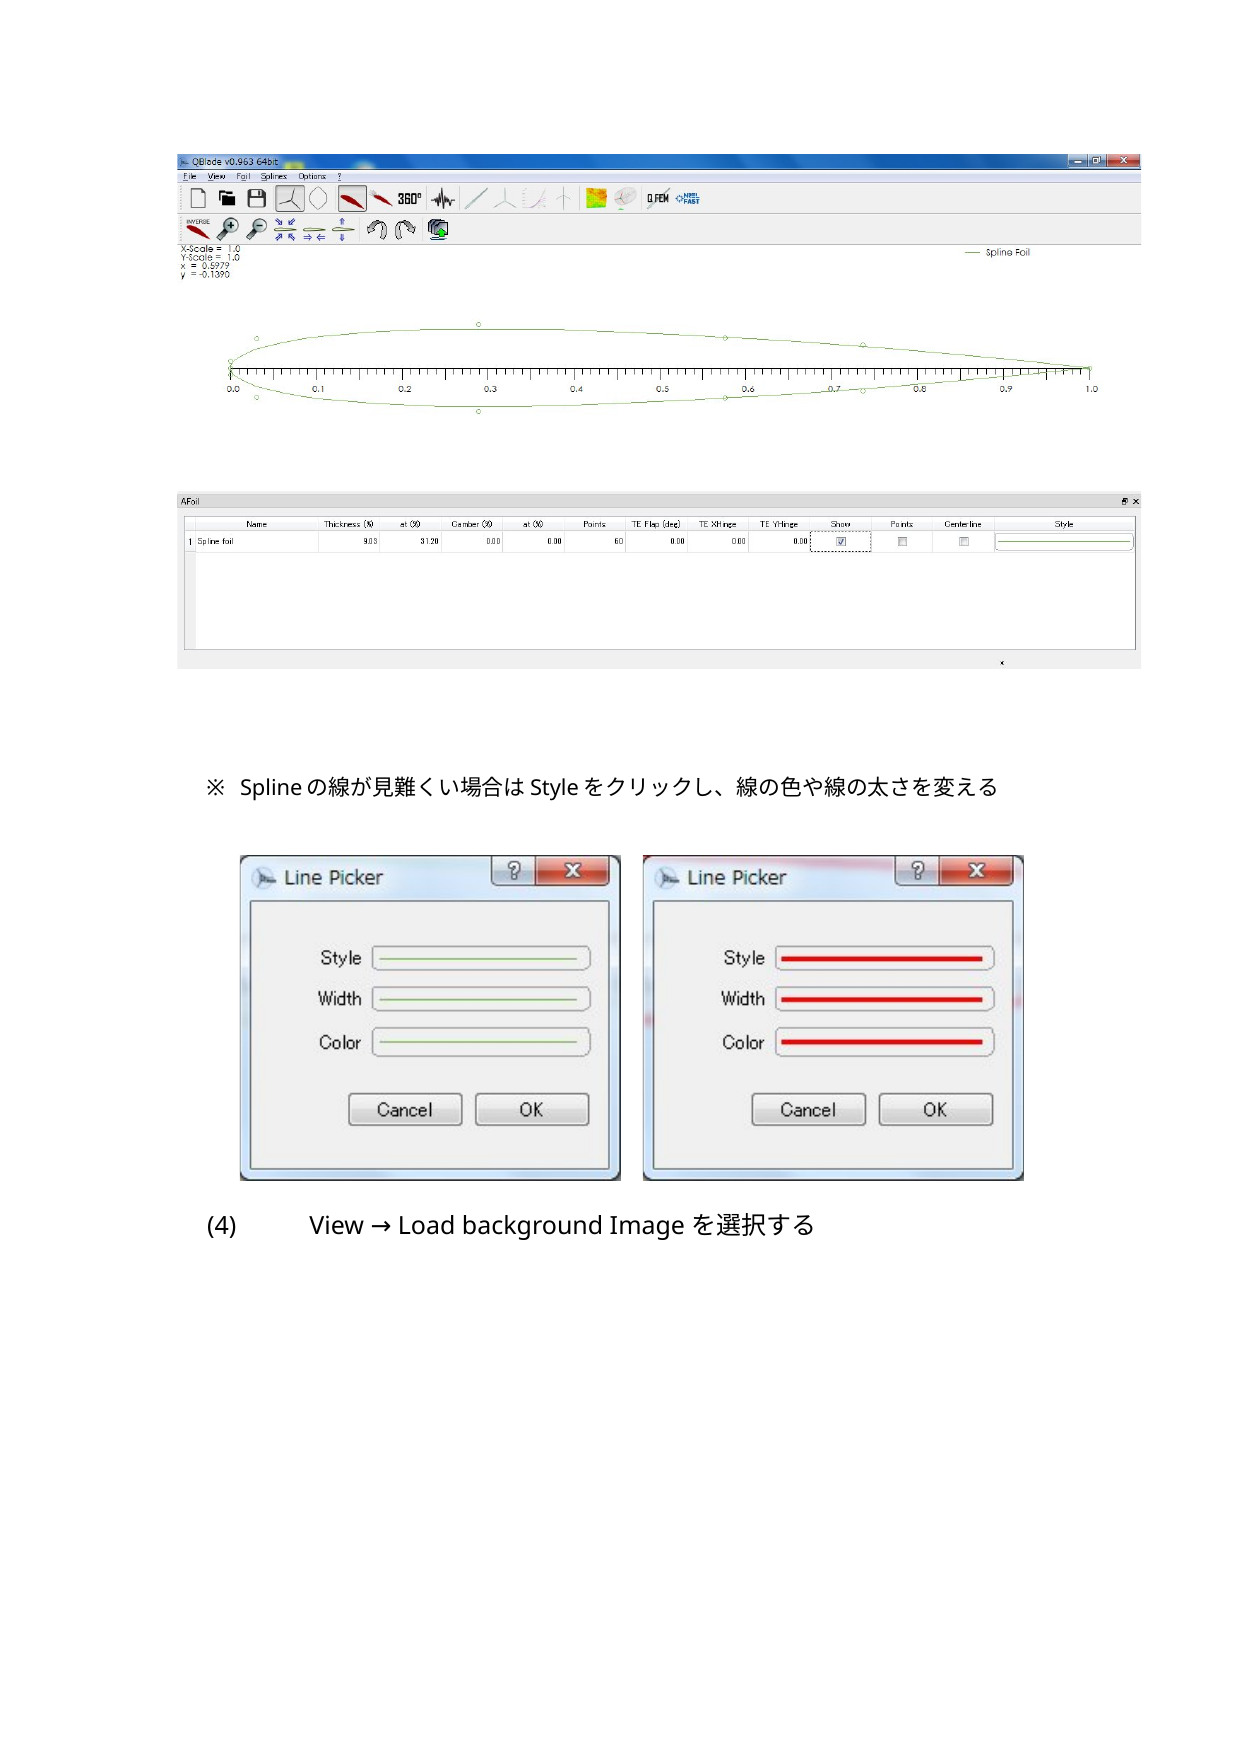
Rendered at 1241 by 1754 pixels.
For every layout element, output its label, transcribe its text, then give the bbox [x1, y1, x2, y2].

list Splineの線が見難くい場合はStyleをクリックし、線の色や線の太さを変える [202, 744, 1152, 807]
list View → Load background Image を選択する [207, 1182, 1152, 1244]
